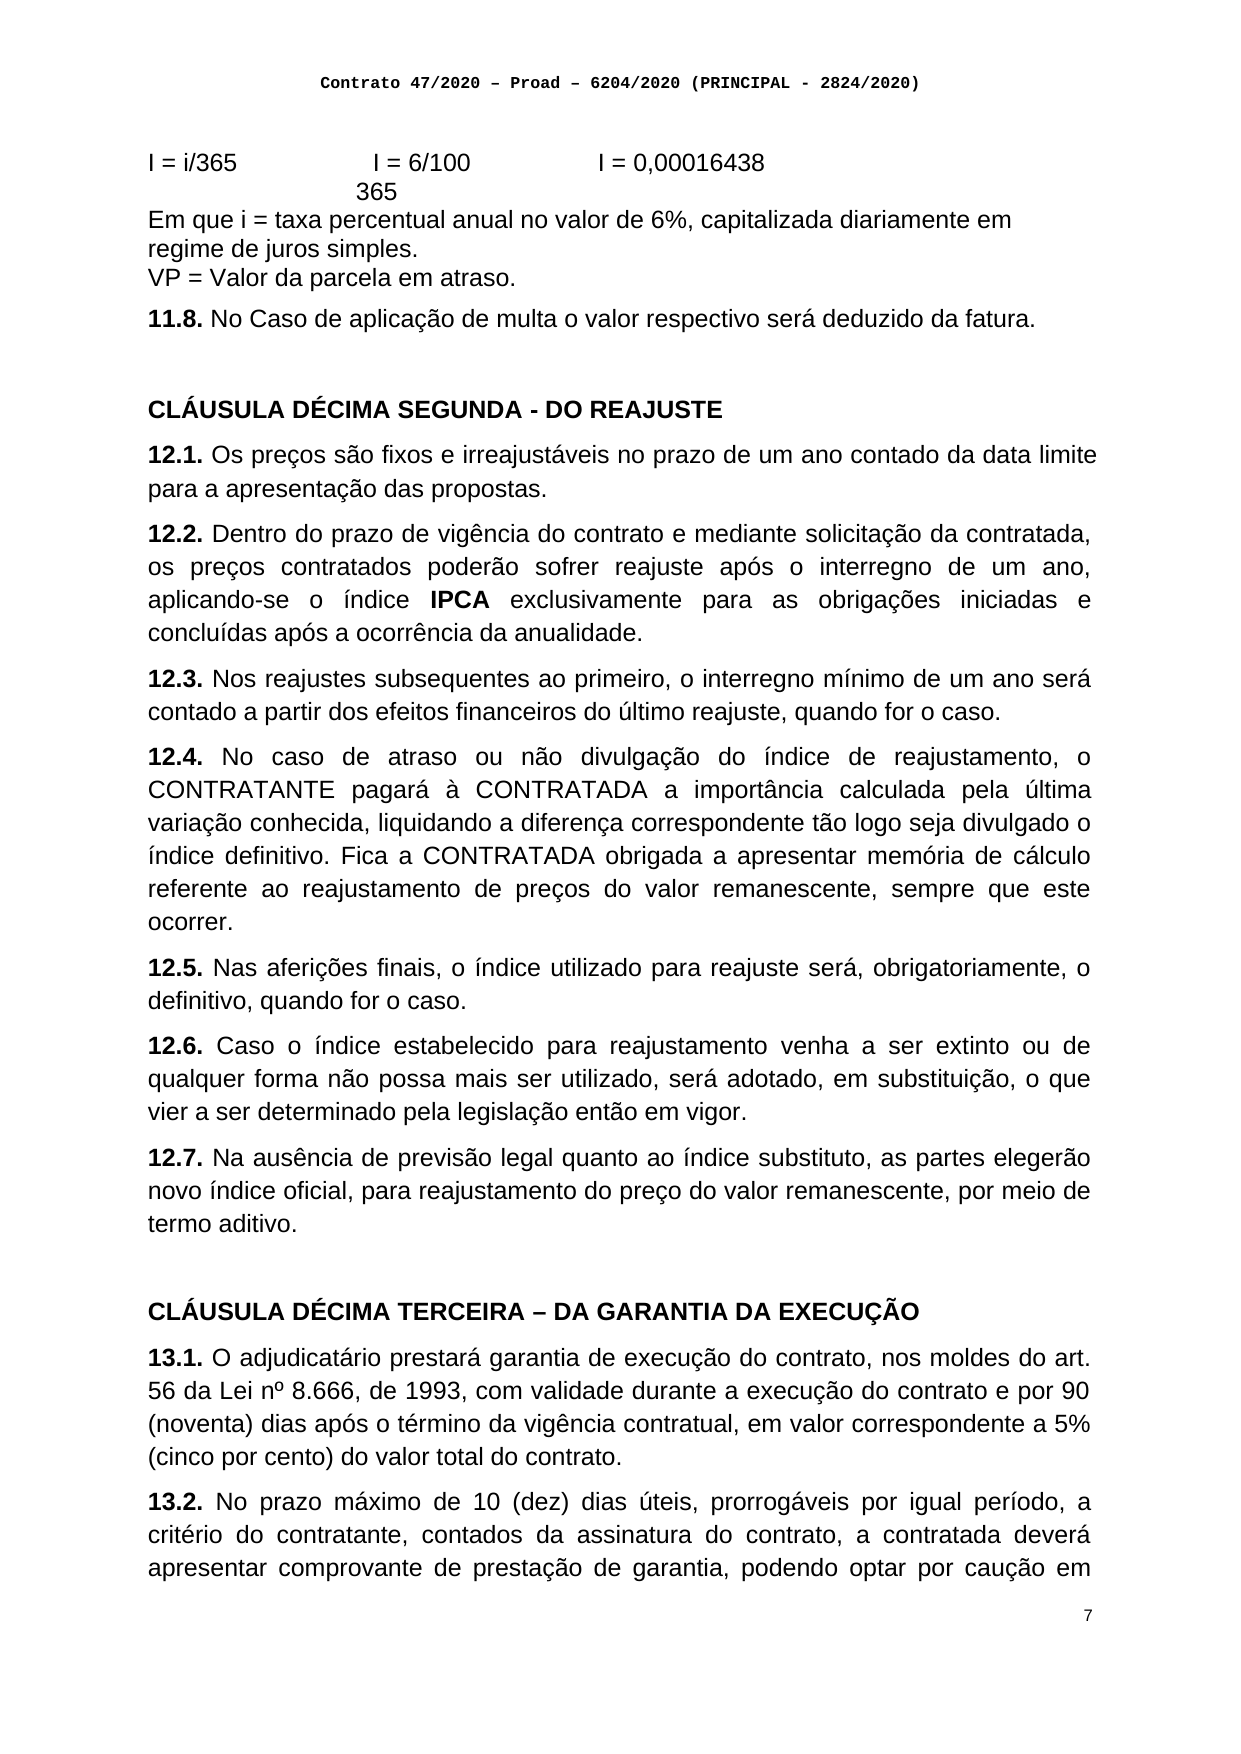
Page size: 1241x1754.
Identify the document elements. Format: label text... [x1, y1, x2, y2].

text 13.1. O adjudicatário prestará garantia de execução do contrato, nos moldes do art. 56 da Lei nº 8.666, de 1993, com validade durante a execução do contrato e por 90 (noventa) dias após o término da vigência contratual, em valor correspondente a 5% (cinco por cento) do valor total do contrato. [148, 1343, 1092, 1471]
text 12.5. Nas aferições finais, o índice utilizado para reajuste será, obrigatoriamente, o definitivo, quando for o caso. [148, 953, 1092, 1014]
text VP = Valor da parcela em atraso. [148, 263, 1092, 291]
text 12.1. Os preços são fixos e irreajustáveis no prazo de um ano contado da data limite para a apresentação das propostas. [148, 441, 1099, 502]
text 13.2. No prazo máximo de 10 (dez) dias úteis, prorrogáveis por igual período, a critério do contratante, contados da assinatura do contrato, a contratada deverá apresentar comprovante de prestação de garantia, podendo optar por caução em [148, 1487, 1092, 1582]
text 12.2. Dentro do prazo de vigência do contrato e mediante solicitação da contratada, os preços contratados poderão sofrer reajuste após o interregno de um ano, aplicando-se o índice IPCA exclusivamente para as obrigações iniciadas e concluídas após a ocorrência da anualidade. [148, 519, 1092, 647]
text 12.6. Caso o índice estabelecido para reajustamento venha a ser extinto ou de qualquer forma não possa mais ser utilizado, será adotado, em substituição, o que vier a ser determinado pela legislação então em vigor. [148, 1031, 1092, 1126]
text 11.8. No Caso de aplicação de multa o valor respectivo será deduzido da fatura. [148, 304, 1092, 333]
text 12.7. Na ausência de previsão legal quanto ao índice substituto, as partes elegerão novo índice oficial, para reajustamento do preço do valor remanescente, por meio de termo aditivo. [148, 1143, 1092, 1238]
text 12.4. No caso de atraso ou não divulgação do índice de reajustamento, o CONTRATANTE pagará à CONTRATADA a importância calculada pela última variação conhecida, liquidando a diferença correspondente tão logo seja divulgado o índice definitivo. Fica a CONTRATADA obrigada a apresentar memória de cálculo referente ao reajustamento de preços do valor remanescente, sempre que este ocorrer. [148, 742, 1092, 936]
text I = i/365 I = 6/100 I = 0,00016438 [148, 148, 1092, 176]
text Em que i = taxa percentual anual no valor de 6%, capitalizada diariamente em regime de juros simples. [148, 205, 1092, 263]
text CLÁUSULA DÉCIMA SEGUNDA - DO REAJUSTE [148, 395, 1099, 424]
text CLÁUSULA DÉCIMA TERCEIRA – DA GARANTIA DA EXECUÇÃO [148, 1297, 1092, 1326]
text 12.3. Nos reajustes subsequentes ao primeiro, o interregno mínimo de um ano será contado a partir dos efeitos financeiros do último reajuste, quando for o caso. [148, 664, 1092, 725]
text 365 [148, 176, 1092, 205]
